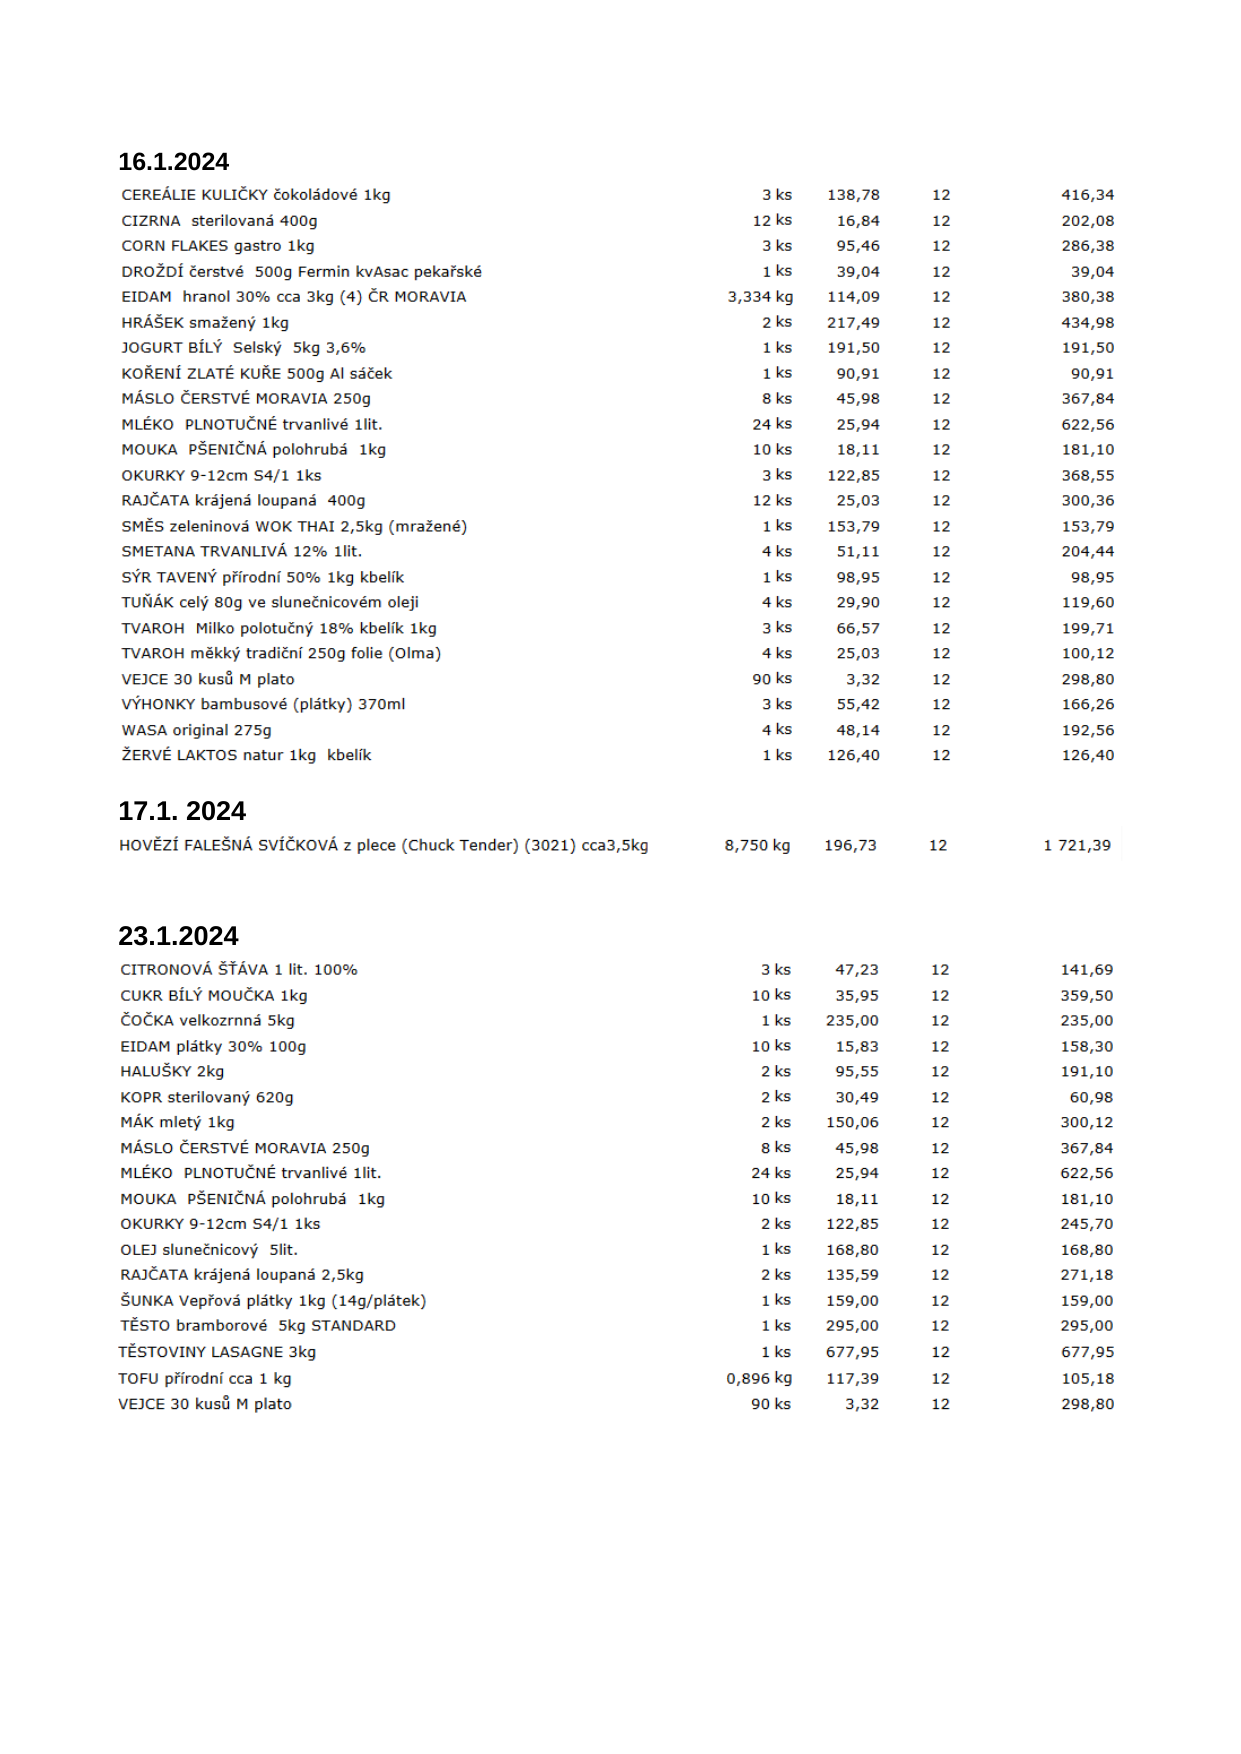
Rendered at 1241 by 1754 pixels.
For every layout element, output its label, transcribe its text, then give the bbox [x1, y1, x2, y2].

text 23.1.2024 [118, 920, 1122, 951]
text 16.1.2024 [118, 147, 1122, 175]
text 17.1. 2024 [118, 795, 1122, 826]
